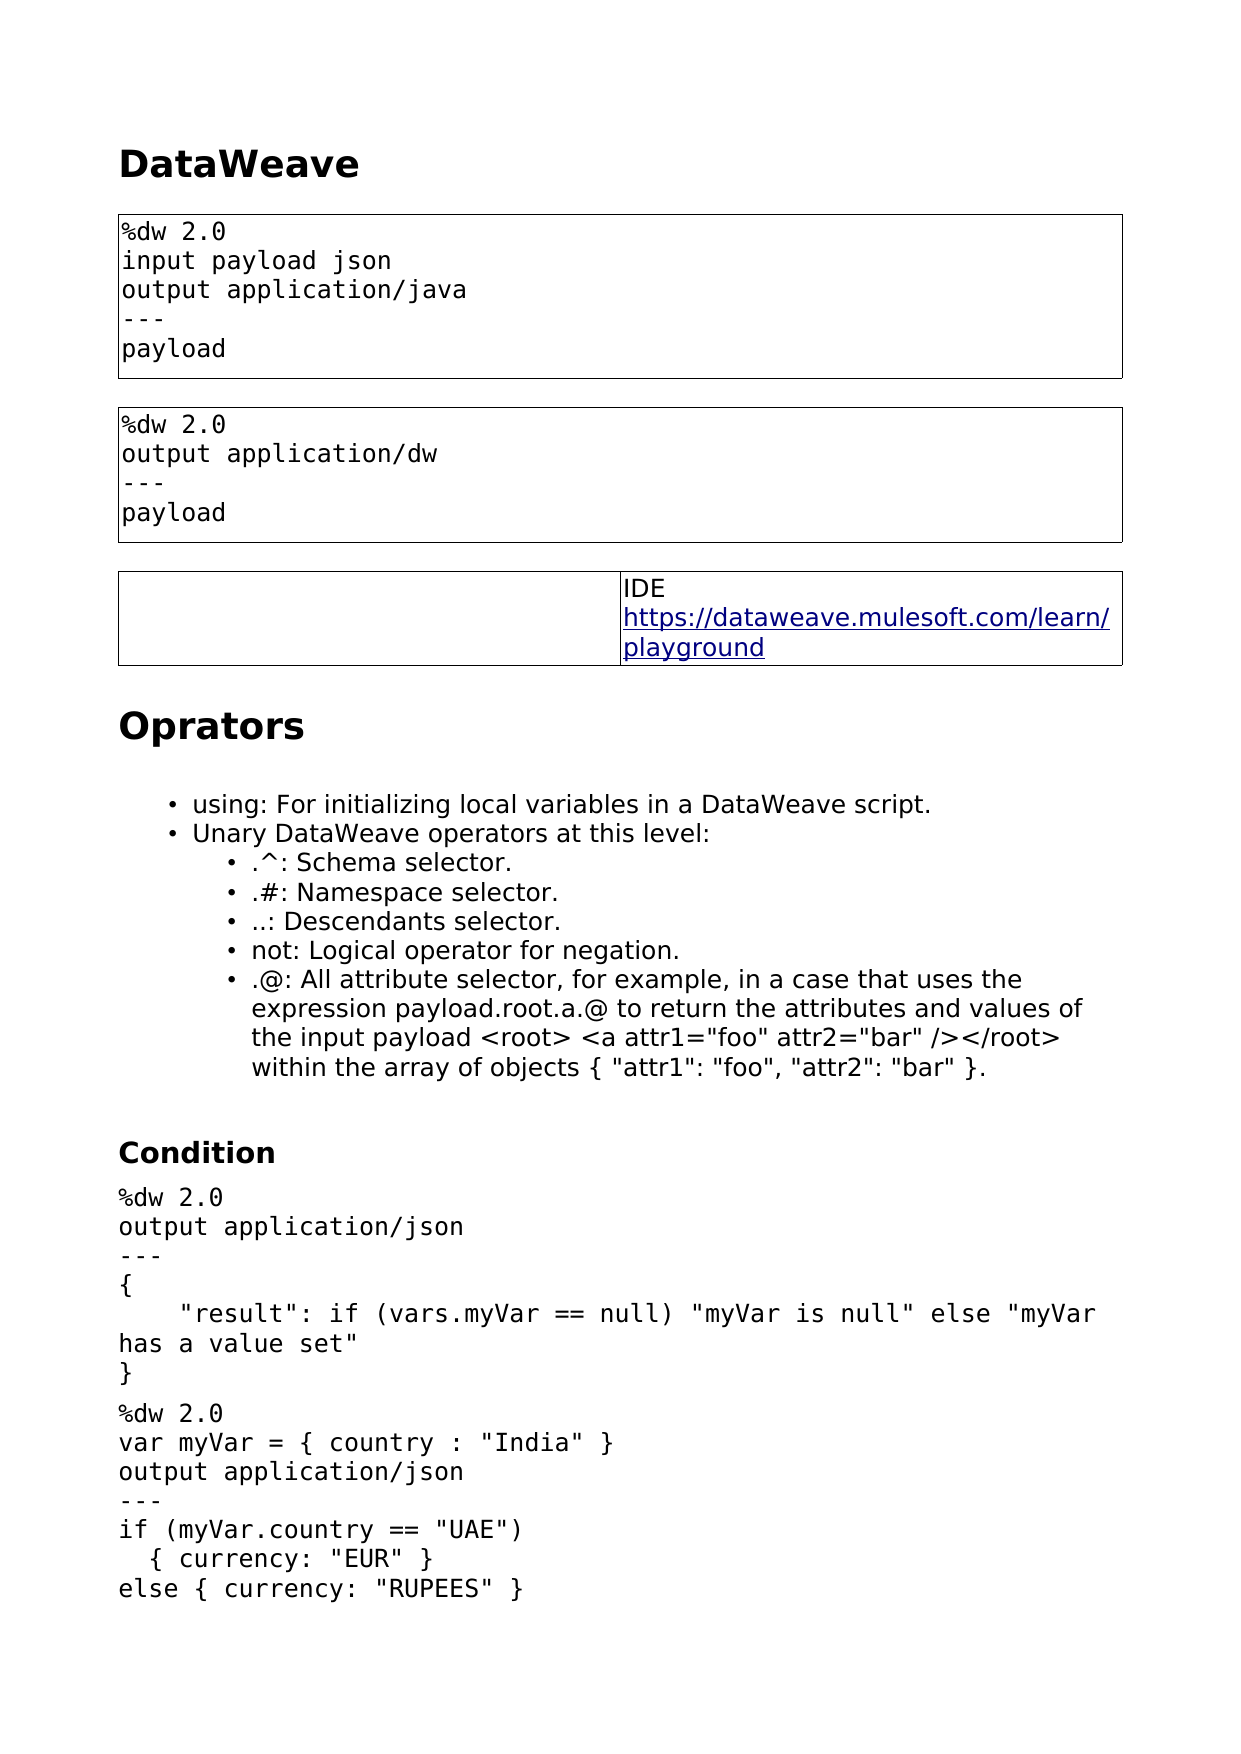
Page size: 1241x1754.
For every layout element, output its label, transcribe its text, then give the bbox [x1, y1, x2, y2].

list not: Logical operator for negation. [236, 936, 1122, 965]
text %dw 2.0 var myVar = { country : "India" } output application/json --- if (myVar.country == "UAE") { currency: "EUR" } else { currency: "RUPEES" } [118, 1399, 1122, 1603]
subtitle DataWeave [118, 143, 1122, 187]
text %dw 2.0 output application/json --- { "result": if (vars.myVar == null) "myVar is null" else "myVar has a value set" } [118, 1183, 1122, 1387]
table_header IDE https://dataweave.mulesoft.com/learn/playground [621, 572, 1122, 665]
table_header %dw 2.0 input payload json output application/java --- payload [119, 215, 1122, 378]
table_header [119, 572, 620, 665]
list ..: Descendants selector. [236, 907, 1122, 936]
table_header %dw 2.0 output application/dw --- payload [119, 408, 1122, 542]
list .@: All attribute selector, for example, in a case that uses the expression payload.root.a.@ to return the attributes and values of the input payload <root> <a attr1="foo" attr2="bar" /></root> within the array of objects { "attr1": "foo", "attr2": "bar" }. [236, 965, 1122, 1082]
list using: For initializing local variables in a DataWeave script. [177, 790, 1122, 819]
subtitle Condition [118, 1136, 1122, 1170]
list .^: Schema selector. [236, 849, 1122, 878]
list Unary DataWeave operators at this level: [177, 819, 1122, 849]
list .#: Namespace selector. [236, 878, 1122, 907]
subtitle Oprators [118, 705, 1122, 748]
